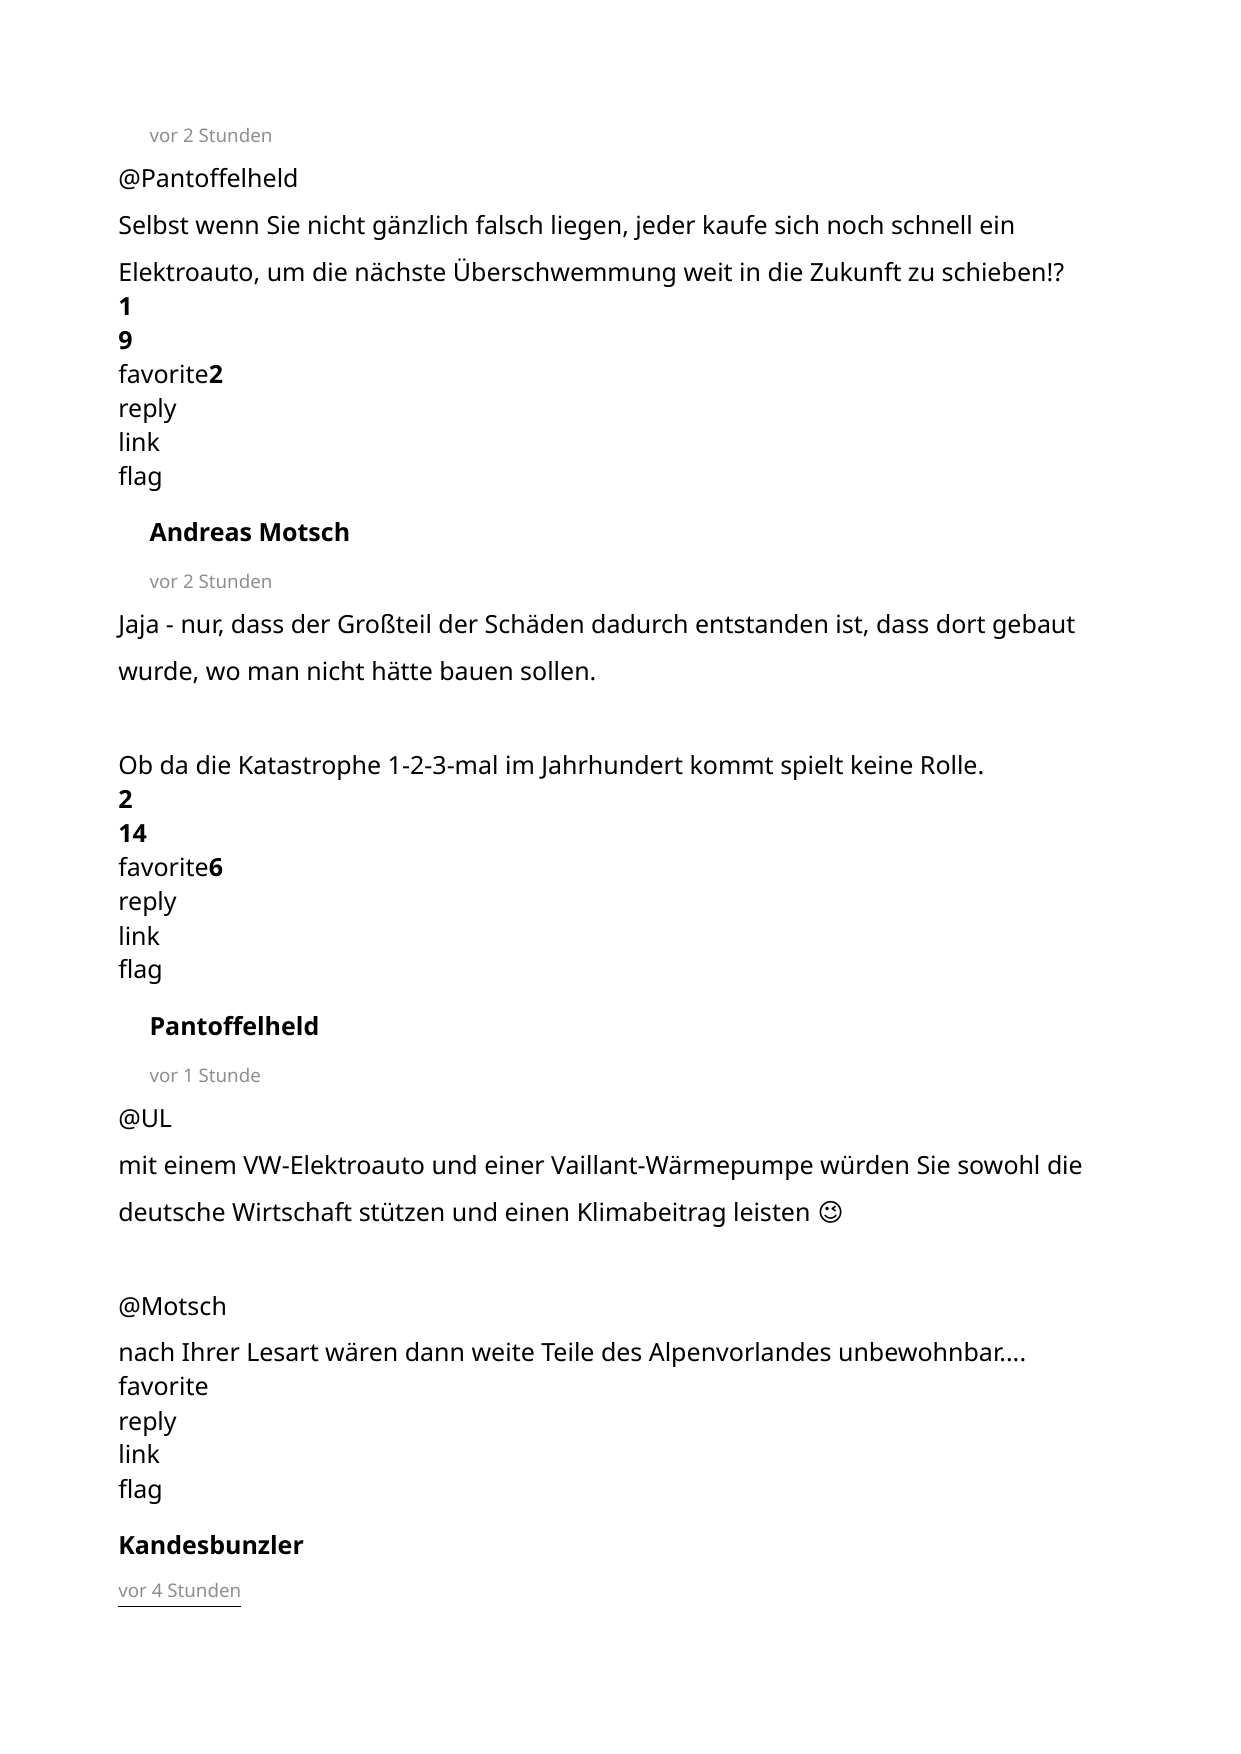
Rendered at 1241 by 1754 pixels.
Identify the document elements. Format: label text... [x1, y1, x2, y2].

text Andreas Motsch [149, 508, 1114, 549]
text favorite6 [118, 850, 1122, 884]
text @Pantoffelheld Selbst wenn Sie nicht gänzlich falsch liegen, jeder kaufe sich noch schnell ein Elektroauto, um die nächste Überschwemmung weit in die Zukunft zu schieben!? [118, 148, 1122, 288]
text Pantoffelheld [149, 1002, 1114, 1042]
text 2 [118, 782, 1122, 816]
text 1 [118, 288, 1122, 322]
text flag [118, 952, 1122, 986]
text vor 2 Stunden [149, 565, 1122, 594]
text link [118, 1437, 1122, 1471]
text favorite2 [118, 357, 1122, 391]
text reply [118, 1403, 1122, 1437]
text flag [118, 1471, 1122, 1505]
text link [118, 425, 1122, 459]
text 14 [118, 816, 1122, 850]
text vor 2 Stunden [149, 118, 1122, 148]
text Jaja - nur, dass der Großteil der Schäden dadurch entstanden ist, dass dort gebaut wurde, wo man nicht hätte bauen sollen. Ob da die Katastrophe 1-2-3-mal im Jahrhundert kommt spielt keine Rolle. [118, 594, 1122, 782]
text vor 4 Stunden [118, 1577, 1122, 1607]
text 9 [118, 322, 1122, 357]
text link [118, 918, 1122, 952]
text reply [118, 884, 1122, 918]
text reply [118, 391, 1122, 425]
text @UL mit einem VW-Elektroauto und einer Vaillant-Wärmepumpe würden Sie sowohl die deutsche Wirtschaft stützen und einen Klimabeitrag leisten 😉 @Motsch nach Ihrer Lesart wären dann weite Teile des Alpenvorlandes unbewohnbar.... [118, 1088, 1122, 1369]
text vor 1 Stunde [149, 1058, 1122, 1088]
text Kandesbunzler [118, 1521, 1114, 1562]
text flag [118, 459, 1122, 493]
text favorite [118, 1369, 1122, 1403]
